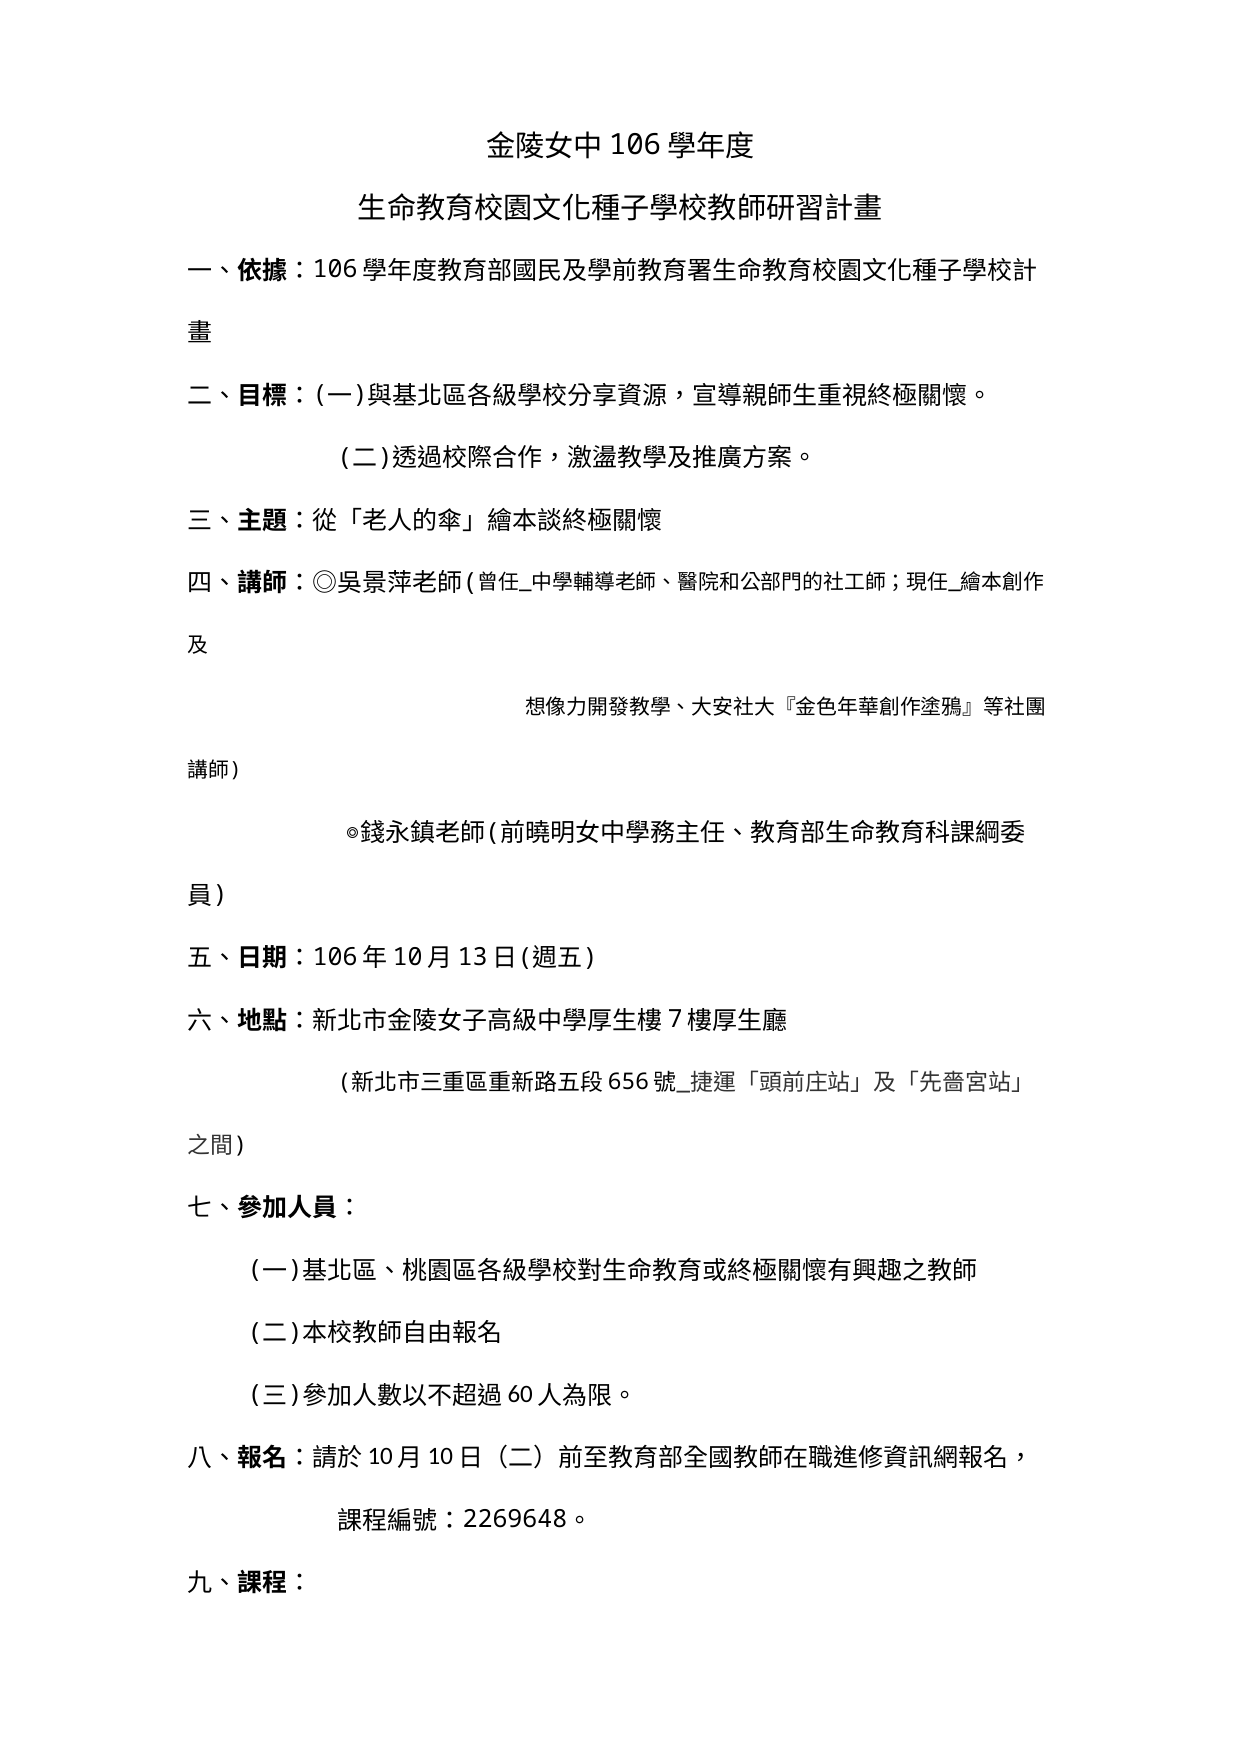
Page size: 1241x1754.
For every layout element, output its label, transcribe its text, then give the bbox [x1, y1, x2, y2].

text (二)透過校際合作，激盪教學及推廣方案。 [187, 414, 1053, 477]
text (新北市三重區重新路五段656號_捷運「頭前庄站」及「先嗇宮站」之間) [187, 1039, 1053, 1164]
text 六、地點：新北市金陵女子高級中學厚生樓7樓厚生廳 [187, 977, 1053, 1039]
text 生命教育校園文化種子學校教師研習計畫 [187, 164, 1053, 227]
text (二)本校教師自由報名 [187, 1289, 1053, 1352]
text 一、依據：106學年度教育部國民及學前教育署生命教育校園文化種子學校計畫 [187, 227, 1053, 352]
text 八、報名：請於10月10日（二）前至教育部全國教師在職進修資訊網報名， [187, 1414, 1053, 1477]
text (一)基北區、桃園區各級學校對生命教育或終極關懷有興趣之教師 [187, 1227, 1053, 1289]
text 二、目標：(一)與基北區各級學校分享資源，宣導親師生重視終極關懷。 [187, 352, 1053, 414]
text ◎錢永鎮老師(前曉明女中學務主任、教育部生命教育科課綱委員) [187, 789, 1053, 914]
text 金陵女中106學年度 [187, 102, 1053, 164]
text 七、參加人員： [187, 1164, 1053, 1227]
text 三、主題：從「老人的傘」繪本談終極關懷 [187, 477, 1053, 539]
text 九、課程： [187, 1539, 1053, 1602]
text 五、日期：106年10月13日(週五) [187, 914, 1053, 977]
text 課程編號：2269648。 [187, 1477, 1053, 1539]
text (三)參加人數以不超過60人為限。 [187, 1352, 1053, 1414]
text 四、講師：◎吳景萍老師(曾任_中學輔導老師、醫院和公部門的社工師；現任_繪本創作及 [187, 539, 1053, 664]
text 想像力開發教學、大安社大『金色年華創作塗鴉』等社團講師) [187, 664, 1053, 789]
